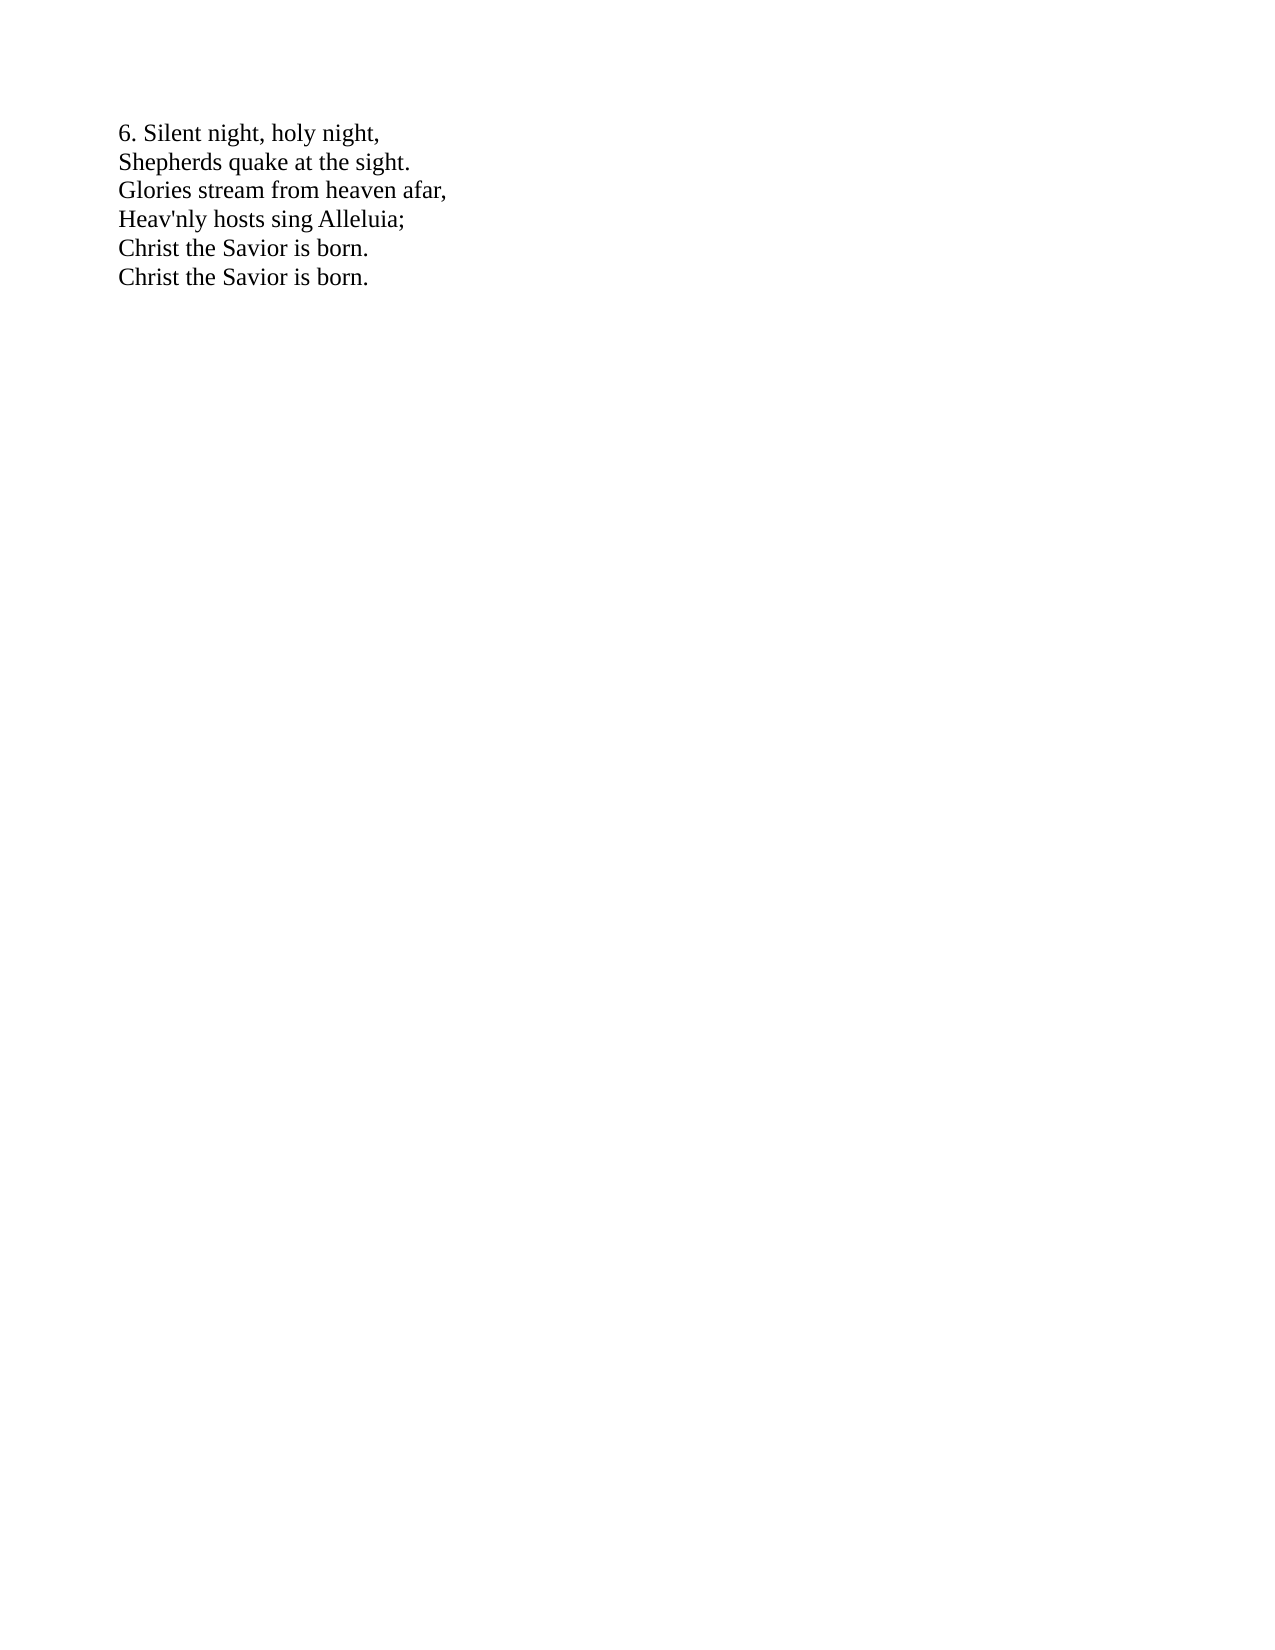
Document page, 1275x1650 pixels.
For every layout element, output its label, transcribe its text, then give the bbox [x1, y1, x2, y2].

text 6. Silent night, holy night, Shepherds quake at the sight. Glories stream from heaven afar, Heav'nly hosts sing Alleluia; Christ the Savior is born. Christ the Savior is born. [118, 118, 1157, 319]
